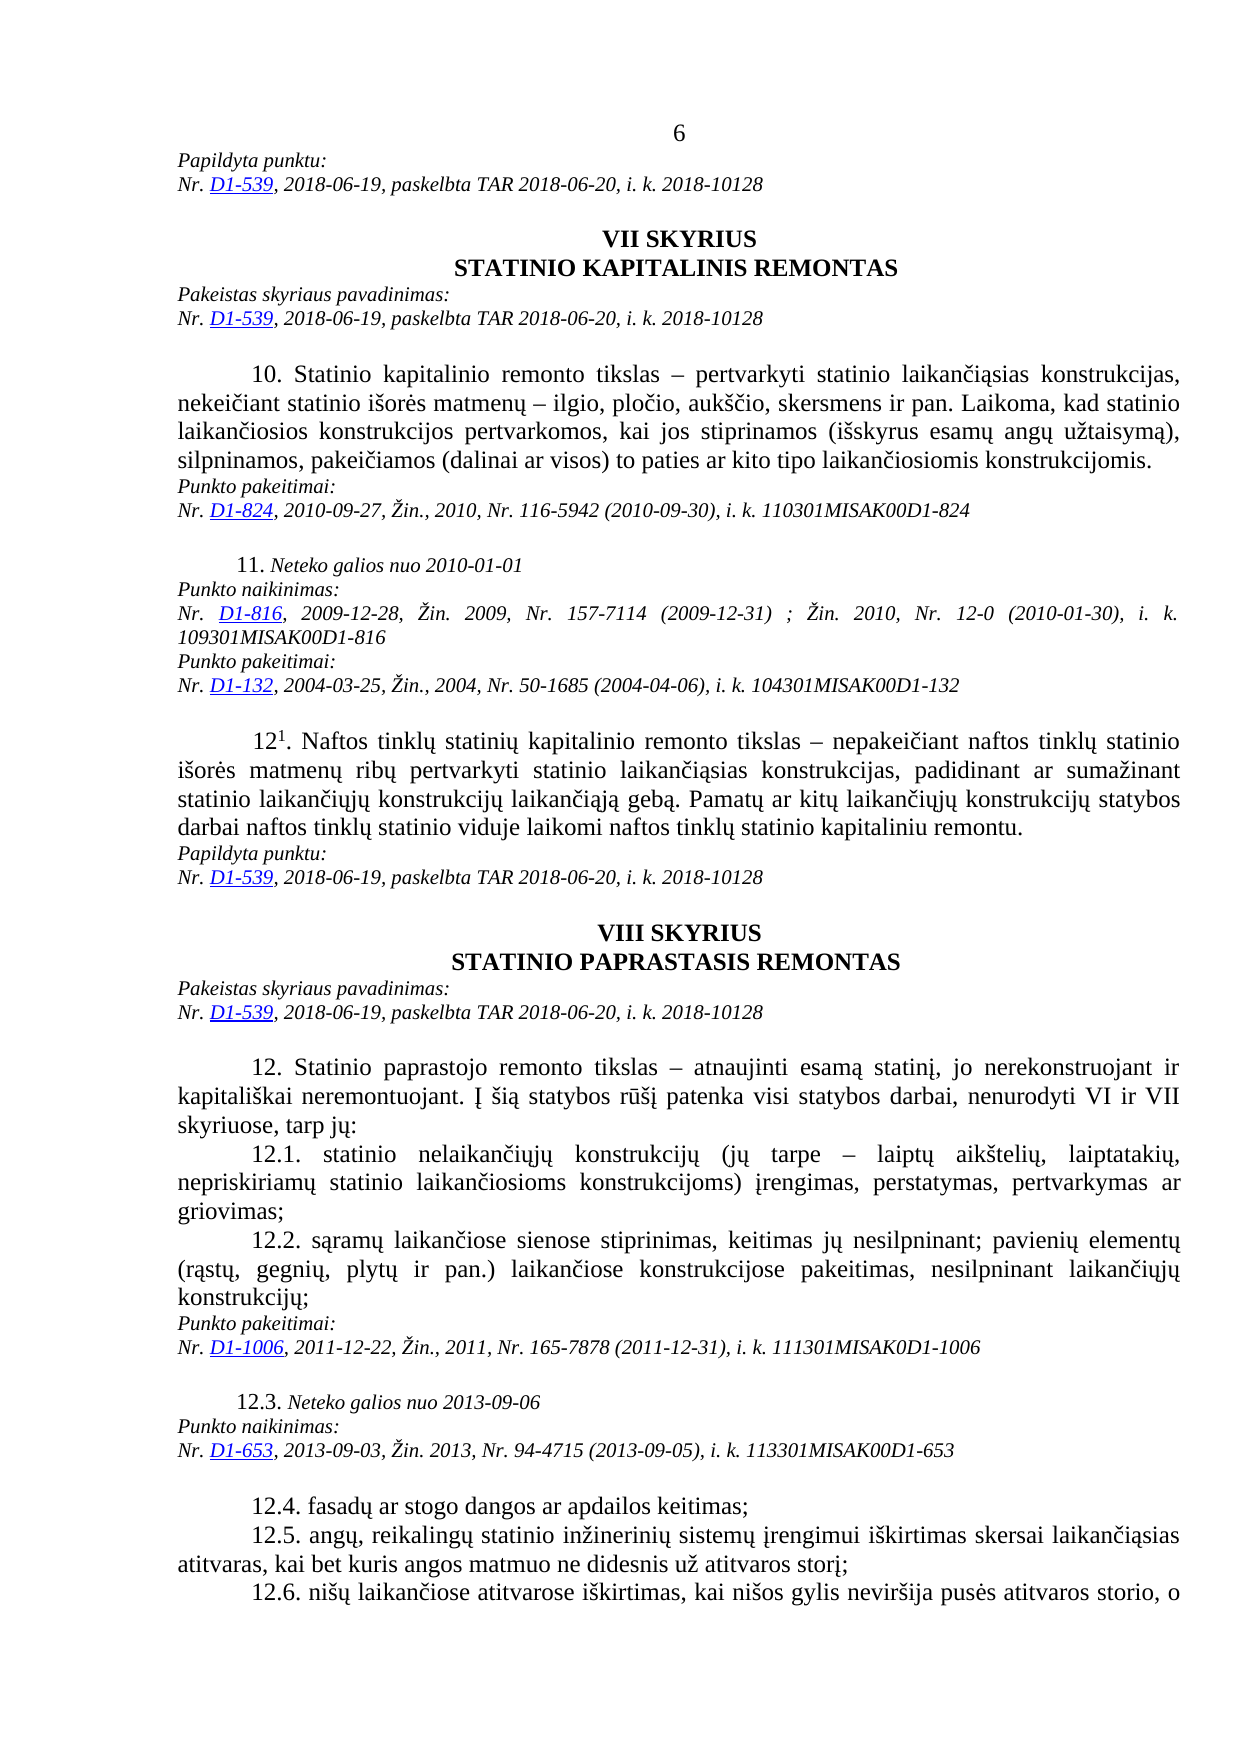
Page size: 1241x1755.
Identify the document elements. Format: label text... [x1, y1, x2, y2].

text VII SKYRIUS [177, 224, 1181, 253]
text 12.5. angų, reikalingų statinio inžinerinių sistemų įrengimui iškirtimas skersai laikančiąsias atitvaras, kai bet kuris angos matmuo ne didesnis už atitvaros storį; [177, 1520, 1181, 1577]
text Nr. D1-1006, 2011-12-22, Žin., 2011, Nr. 165-7878 (2011-12-31), i. k. 111301MISAK0D1-1006 [177, 1335, 1181, 1359]
text 12.4. fasadų ar stogo dangos ar apdailos keitimas; [177, 1491, 1181, 1520]
text Nr. D1-653, 2013-09-03, Žin. 2013, Nr. 94-4715 (2013-09-05), i. k. 113301MISAK00D1-653 [177, 1438, 1181, 1462]
text 12.6. nišų laikančiose atitvarose iškirtimas, kai nišos gylis neviršija pusės atitvaros storio, o [177, 1577, 1181, 1606]
text 12.3. Neteko galios nuo 2013-09-06 [177, 1388, 1181, 1414]
text Punkto pakeitimai: [177, 649, 1181, 673]
text Punkto pakeitimai: [177, 1311, 1181, 1335]
text Nr. D1-539, 2018-06-19, paskelbta TAR 2018-06-20, i. k. 2018-10128 [177, 999, 1181, 1024]
text STATINIO PAPRASTASIS REMONTAS [177, 947, 1181, 976]
text Nr. D1-539, 2018-06-19, paskelbta TAR 2018-06-20, i. k. 2018-10128 [177, 865, 1181, 889]
text Pakeistas skyriaus pavadinimas: [177, 976, 1181, 999]
text Nr. D1-539, 2018-06-19, paskelbta TAR 2018-06-20, i. k. 2018-10128 [177, 306, 1181, 330]
text 12. Statinio paprastojo remonto tikslas – atnaujinti esamą statinį, jo nerekonstruojant ir kapitališkai neremontuojant. Į šią statybos rūšį patenka visi statybos darbai, nenurodyti VI ir VII skyriuose, tarp jų: [177, 1052, 1181, 1139]
text Pakeistas skyriaus pavadinimas: [177, 282, 1181, 306]
text Nr. D1-824, 2010-09-27, Žin., 2010, Nr. 116-5942 (2010-09-30), i. k. 110301MISAK00D1-824 [177, 498, 1181, 522]
text Punkto naikinimas: [177, 1414, 1181, 1438]
text Punkto pakeitimai: [177, 474, 1181, 498]
text 12.1. statinio nelaikančiųjų konstrukcijų (jų tarpe – laiptų aikštelių, laiptatakių, nepriskiriamų statinio laikančiosioms konstrukcijoms) įrengimas, perstatymas, pertvarkymas ar griovimas; [177, 1139, 1181, 1225]
text Nr. D1-132, 2004-03-25, Žin., 2004, Nr. 50-1685 (2004-04-06), i. k. 104301MISAK00D1-132 [177, 673, 1181, 697]
text 12.2. sąramų laikančiose sienose stiprinimas, keitimas jų nesilpninant; pavienių elementų (rąstų, gegnių, plytų ir pan.) laikančiose konstrukcijose pakeitimas, nesilpninant laikančiųjų konstrukcijų; [177, 1225, 1181, 1311]
text Nr. D1-539, 2018-06-19, paskelbta TAR 2018-06-20, i. k. 2018-10128 [177, 172, 1181, 196]
text 10. Statinio kapitalinio remonto tikslas – pertvarkyti statinio laikančiąsias konstrukcijas, nekeičiant statinio išorės matmenų – ilgio, pločio, aukščio, skersmens ir pan. Laikoma, kad statinio laikančiosios konstrukcijos pertvarkomos, kai jos stiprinamos (išskyrus esamų angų užtaisymą), silpninamos, pakeičiamos (dalinai ar visos) to paties ar kito tipo laikančiosiomis konstrukcijomis. [177, 359, 1181, 474]
text Nr. D1-816, 2009-12-28, Žin. 2009, Nr. 157-7114 (2009-12-31) ; Žin. 2010, Nr. 12-0 (2010-01-30), i. k. 109301MISAK00D1-816 [177, 601, 1181, 649]
text Papildyta punktu: [177, 841, 1181, 865]
text 11. Neteko galios nuo 2010-01-01 [177, 551, 1181, 577]
text STATINIO KAPITALINIS REMONTAS [177, 253, 1181, 282]
text Punkto naikinimas: [177, 577, 1181, 601]
text 121. Naftos tinklų statinių kapitalinio remonto tikslas – nepakeičiant naftos tinklų statinio išorės matmenų ribų pertvarkyti statinio laikančiąsias konstrukcijas, padidinant ar sumažinant statinio laikančiųjų konstrukcijų laikančiąją gebą. Pamatų ar kitų laikančiųjų konstrukcijų statybos darbai naftos tinklų statinio viduje laikomi naftos tinklų statinio kapitaliniu remontu. [177, 726, 1181, 841]
text VIII SKYRIUS [177, 918, 1181, 947]
text Papildyta punktu: [177, 148, 1181, 172]
